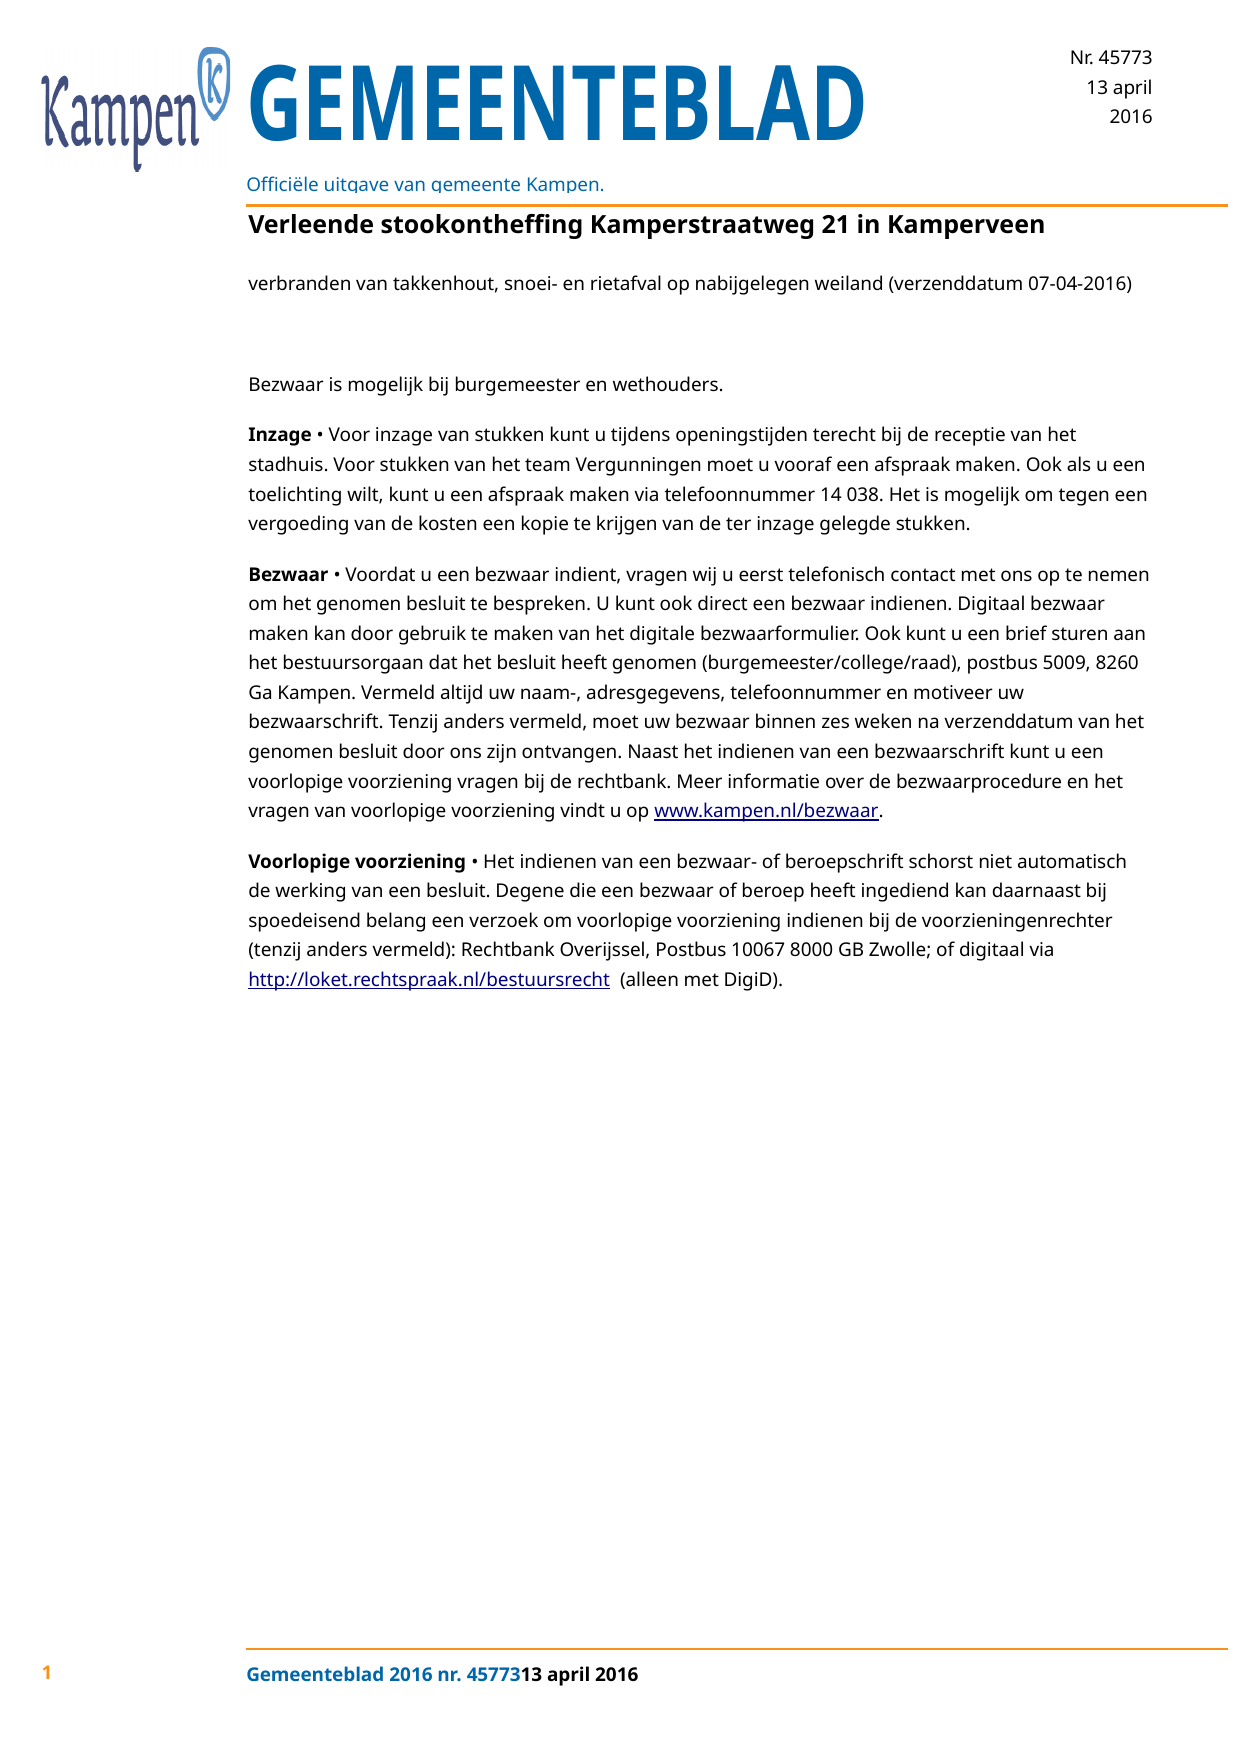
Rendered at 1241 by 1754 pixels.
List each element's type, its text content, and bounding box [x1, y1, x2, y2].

picture [41, 47, 231, 172]
text Voorlopige voorziening • Het indienen van een bezwaar- of beroepschrift schorst niet automatisch de werking van een besluit. Degene die een bezwaar of beroep heeft ingediend kan daarnaast bij spoedeisend belang een verzoek om voorlopige voorziening indienen bij de voorzieningenrechter (tenzij anders vermeld): Rechtbank Overijssel, Postbus 10067 8000 GB Zwolle; of digitaal via http://loket.rechtspraak.nl/bestuursrecht (alleen met DigiD). [248, 848, 1152, 992]
text Verleende stookontheffing Kamperstraatweg 21 in Kamperveen [248, 207, 1152, 241]
text verbranden van takkenhout, snoei- en rietafval op nabijgelegen weiland (verzenddatum 07-04-2016) [248, 270, 1152, 296]
text Inzage • Voor inzage van stukken kunt u tijdens openingstijden terecht bij de receptie van het stadhuis. Voor stukken van het team Vergunningen moet u vooraf een afspraak maken. Ook als u een toelichting wilt, kunt u een afspraak maken via telefoonnummer 14 038. Het is mogelijk om tegen een vergoeding van de kosten een kopie te krijgen van de ter inzage gelegde stukken. [248, 422, 1152, 536]
text Bezwaar • Voordat u een bezwaar indient, vragen wij u eerst telefonisch contact met ons op te nemen om het genomen besluit te bespreken. U kunt ook direct een bezwaar indienen. Digitaal bezwaar maken kan door gebruik te maken van het digitale bezwaarformulier. Ook kunt u een brief sturen aan het bestuursorgaan dat het besluit heeft genomen (burgemeester/college/raad), postbus 5009, 8260 Ga Kampen. Vermeld altijd uw naam-, adresgegevens, telefoonnummer en motiveer uw bezwaarschrift. Tenzij anders vermeld, moet uw bezwaar binnen zes weken na verzenddatum van het genomen besluit door ons zijn ontvangen. Naast het indienen van een bezwaarschrift kunt u een voorlopige voorziening vragen bij de rechtbank. Meer informatie over de bezwaarprocedure en het vragen van voorlopige voorziening vindt u op www.kampen.nl/bezwaar. [248, 561, 1152, 823]
text Bezwaar is mogelijk bij burgemeester en wethouders. [248, 371, 1152, 397]
